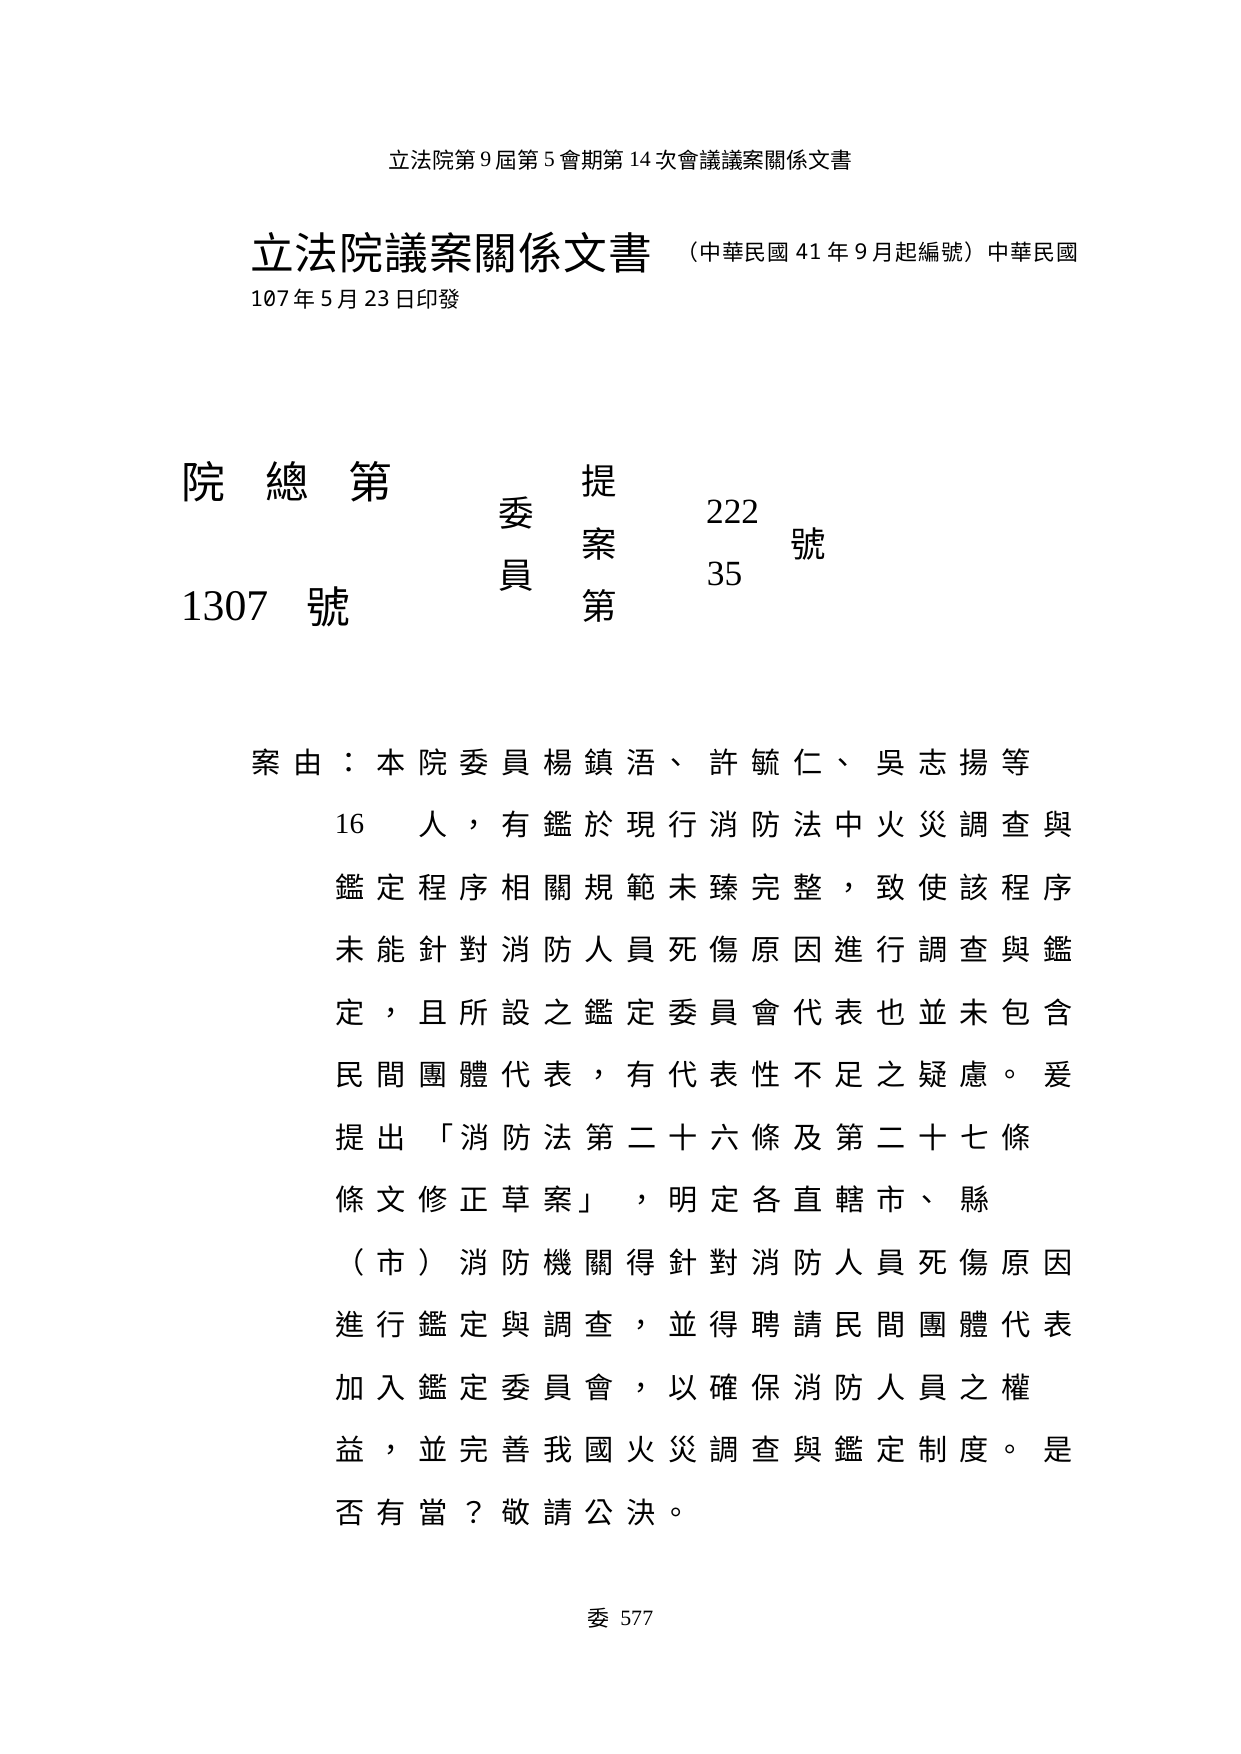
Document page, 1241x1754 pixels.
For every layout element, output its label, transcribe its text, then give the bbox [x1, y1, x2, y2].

table_header [810, 542, 815, 656]
table_header [815, 406, 829, 656]
table_header 22235 [661, 406, 773, 656]
table_header 提案第 [556, 406, 661, 656]
table_header 院總第1307號 [162, 406, 441, 656]
table_header [810, 406, 815, 534]
table_header 委員 [441, 406, 556, 656]
text 案由：本院委員楊鎮浯、許毓仁、吳志揚等16人，有鑑於現行消防法中火災調查與鑑定程序相關規範未臻完整，致使該程序未能針對消防人員死傷原因進行調查與鑑定，且所設之鑑定委員會代表也並未包含民間團體代表，有代表性不足之疑慮。爰提出「消防法第二十六條及第二十七條條文修正草案」，明定各直轄市、縣（市）消防機關得針對消防人員死傷原因進行鑑定與調查，並得聘請民間團體代表加入鑑定委員會，以確保消防人員之權益，並完善我國火災調查與鑑定制度。是否有當？敬請公決。 [217, 719, 1078, 1531]
text 立法院議案關係文書 （中華民國41年9月起編號）中華民國107年5月23日印發 [250, 219, 1078, 314]
table_header 號 [773, 406, 810, 656]
